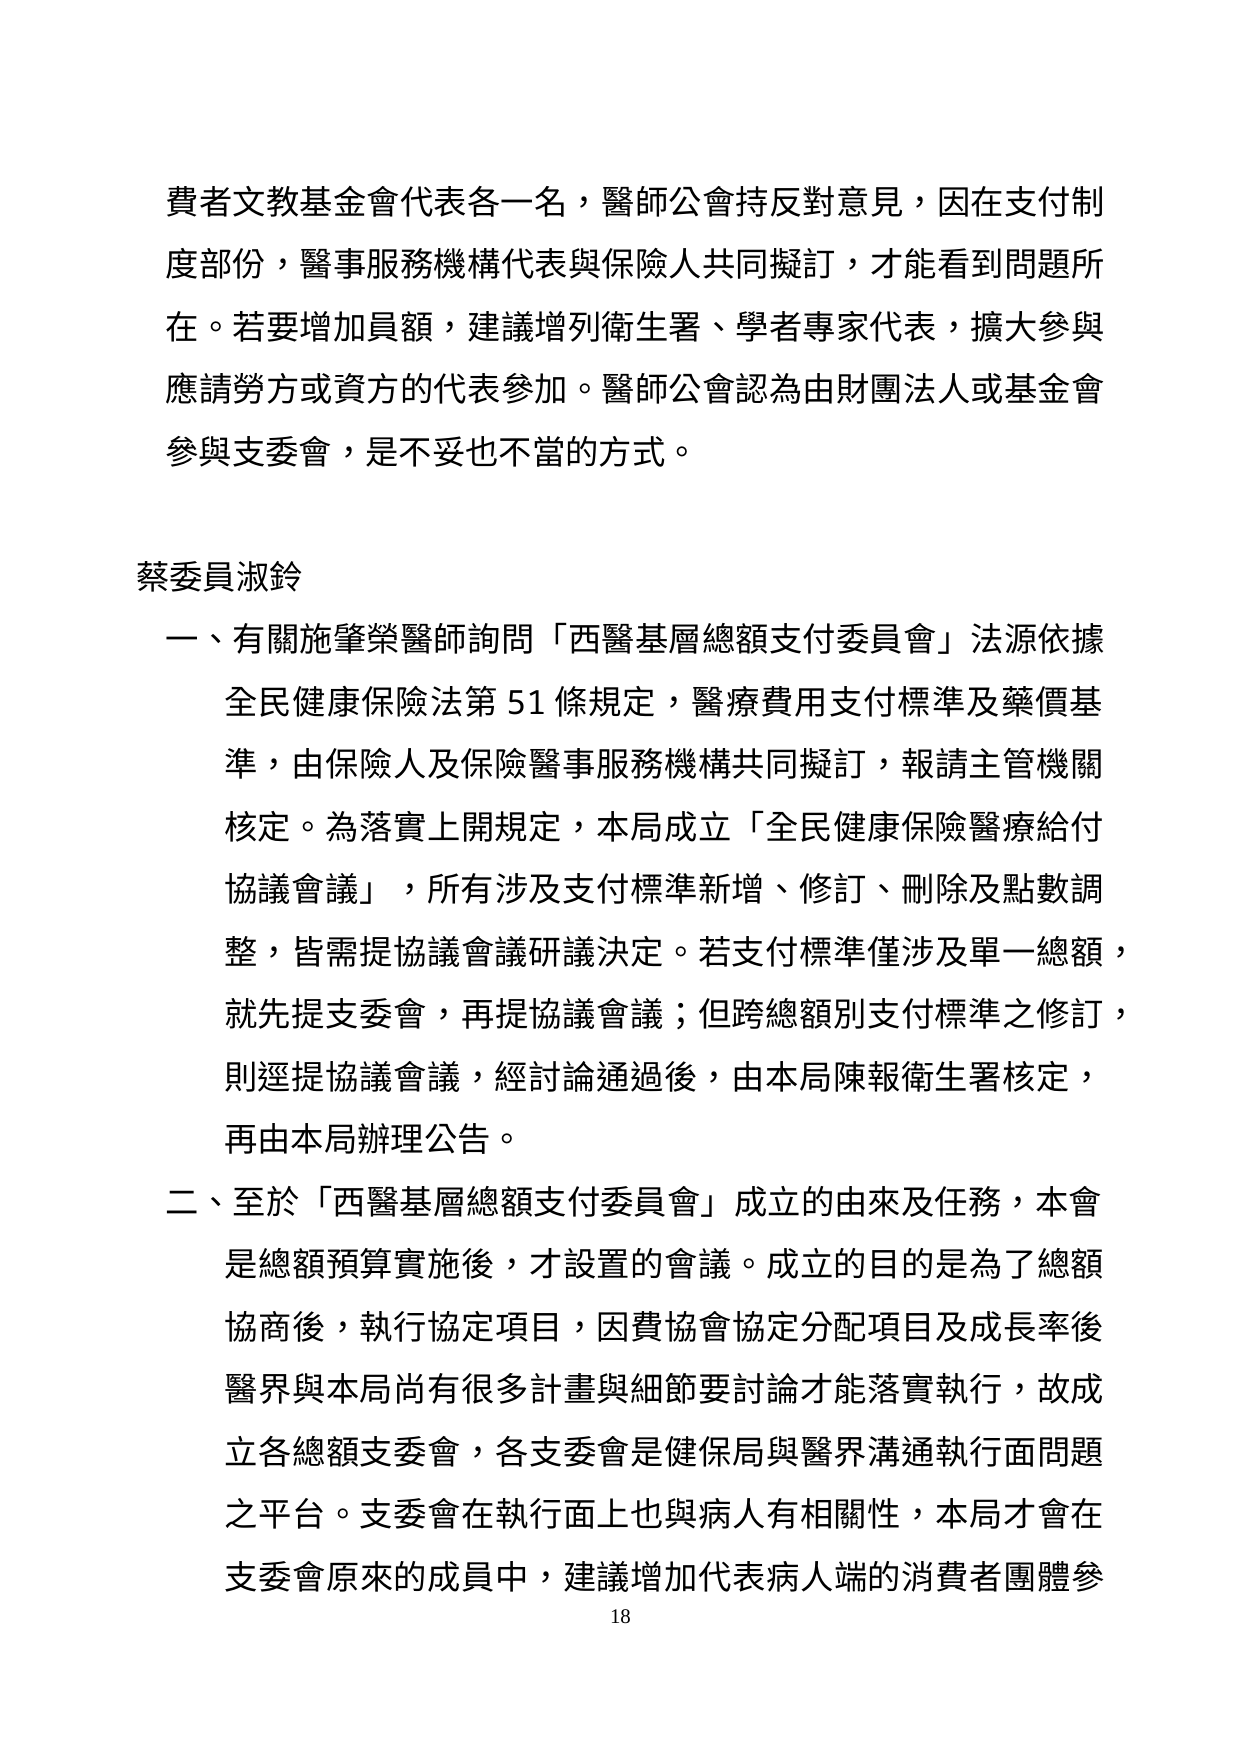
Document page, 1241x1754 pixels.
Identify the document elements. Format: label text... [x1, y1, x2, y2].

text 費者文教基金會代表各一名，醫師公會持反對意見，因在支付制度部份，醫事服務機構代表與保險人共同擬訂，才能看到問題所在。若要增加員額，建議增列衛生署、學者專家代表，擴大參與應請勞方或資方的代表參加。醫師公會認為由財團法人或基金會參與支委會，是不妥也不當的方式。 [165, 158, 1104, 471]
text 一、有關施肇榮醫師詢問「西醫基層總額支付委員會」法源依據，全民健康保險法第51條規定，醫療費用支付標準及藥價基準，由保險人及保險醫事服務機構共同擬訂，報請主管機關核定。為落實上開規定，本局成立「全民健康保險醫療給付協議會議」，所有涉及支付標準新增、修訂、刪除及點數調整，皆需提協議會議研議決定。若支付標準僅涉及單一總額，就先提支委會，再提協議會議；但跨總額別支付標準之修訂，則逕提協議會議，經討論通過後，由本局陳報衛生署核定，再由本局辦理公告。 [165, 596, 1104, 1158]
text 二、至於「西醫基層總額支付委員會」成立的由來及任務，本會是總額預算實施後，才設置的會議。成立的目的是為了總額協商後，執行協定項目，因費協會協定分配項目及成長率後，醫界與本局尚有很多計畫與細節要討論才能落實執行，故成立各總額支委會，各支委會是健保局與醫界溝通執行面問題之平台。支委會在執行面上也與病人有相關性，本局才會在支委會原來的成員中，建議增加代表病人端的消費者團體參與，更能彰顯病人及消費者的權益，藉由他們觀摩，讓大家瞭解，本會是以民眾權益為優先考量，而不是僅在處理「錢」的分配。 [166, 1158, 1104, 1596]
text 蔡委員淑鈴 [136, 533, 1104, 596]
